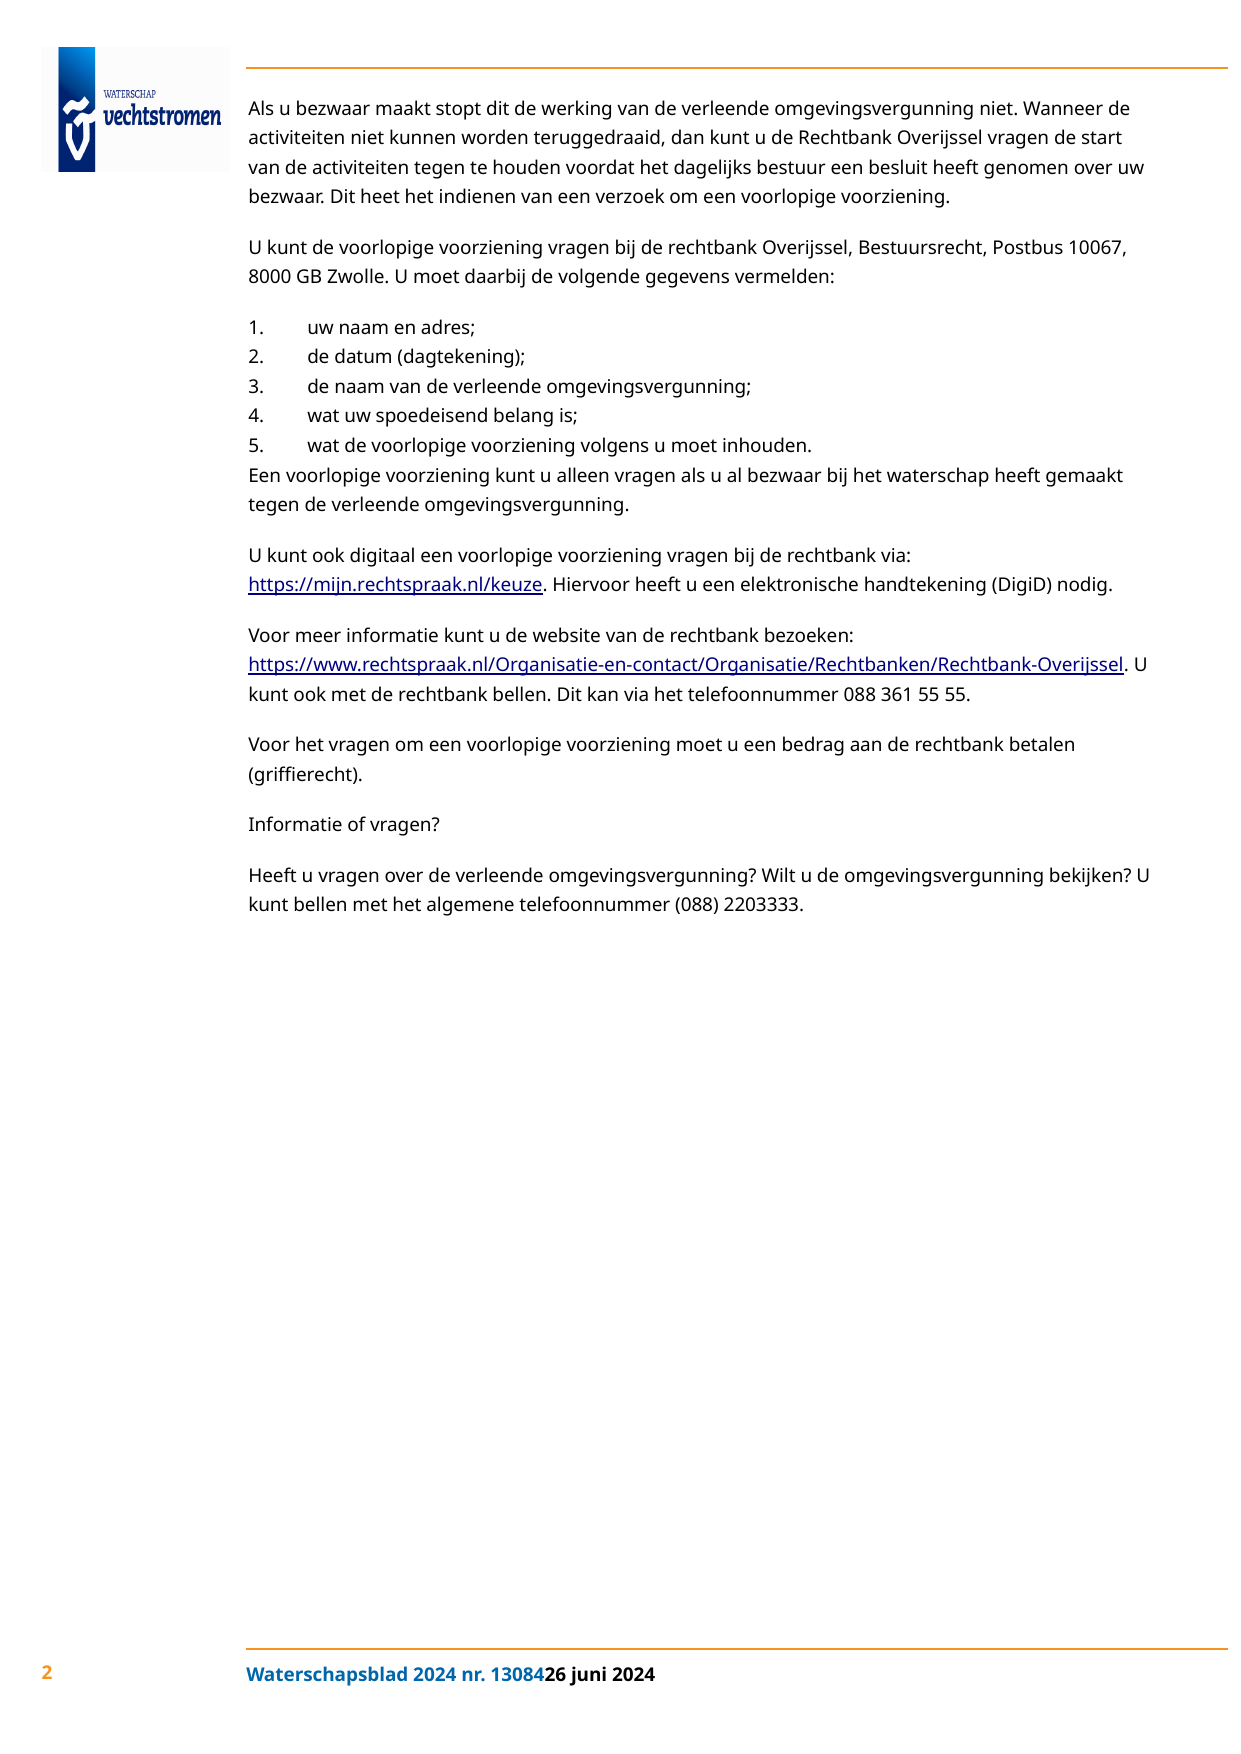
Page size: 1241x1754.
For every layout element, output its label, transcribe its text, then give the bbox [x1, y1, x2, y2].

text Heeft u vragen over de verleende omgevingsvergunning? Wilt u de omgevingsvergunning bekijken? U kunt bellen met het algemene telefoonnummer (088) 2203333. [248, 862, 1152, 917]
text Een voorlopige voorziening kunt u alleen vragen als u al bezwaar bij het waterschap heeft gemaakt tegen de verleende omgevingsvergunning. [248, 462, 1152, 517]
text Voor het vragen om een voorlopige voorziening moet u een bedrag aan de rechtbank betalen (griffierecht). [248, 731, 1152, 787]
list uw naam en adres; [248, 314, 1152, 340]
text Voor meer informatie kunt u de website van de rechtbank bezoeken: https://www.rechtspraak.nl/Organisatie-en-contact/Organisatie/Rechtbanken/Rechtbank-Overijssel. U kunt ook met de rechtbank bellen. Dit kan via het telefoonnummer 088 361 55 55. [248, 622, 1152, 707]
list wat uw spoedeisend belang is; [248, 403, 1152, 428]
text U kunt de voorlopige voorziening vragen bij de rechtbank Overijssel, Bestuursrecht, Postbus 10067, 8000 GB Zwolle. U moet daarbij de volgende gegevens vermelden: [248, 234, 1152, 289]
list de naam van de verleende omgevingsvergunning; [248, 373, 1152, 399]
text Informatie of vragen? [248, 811, 1152, 837]
text Als u bezwaar maakt stopt dit de werking van de verleende omgevingsvergunning niet. Wanneer de activiteiten niet kunnen worden teruggedraaid, dan kunt u de Rechtbank Overijssel vragen de start van de activiteiten tegen te houden voordat het dagelijks bestuur een besluit heeft genomen over uw bezwaar. Dit heet het indienen van een verzoek om een voorlopige voorziening. [248, 95, 1152, 209]
list de datum (dagtekening); [248, 343, 1152, 369]
picture [41, 47, 231, 172]
list wat de voorlopige voorziening volgens u moet inhouden. [248, 432, 1152, 458]
text U kunt ook digitaal een voorlopige voorziening vragen bij de rechtbank via: https://mijn.rechtspraak.nl/keuze. Hiervoor heeft u een elektronische handtekening (DigiD) nodig. [248, 542, 1152, 597]
